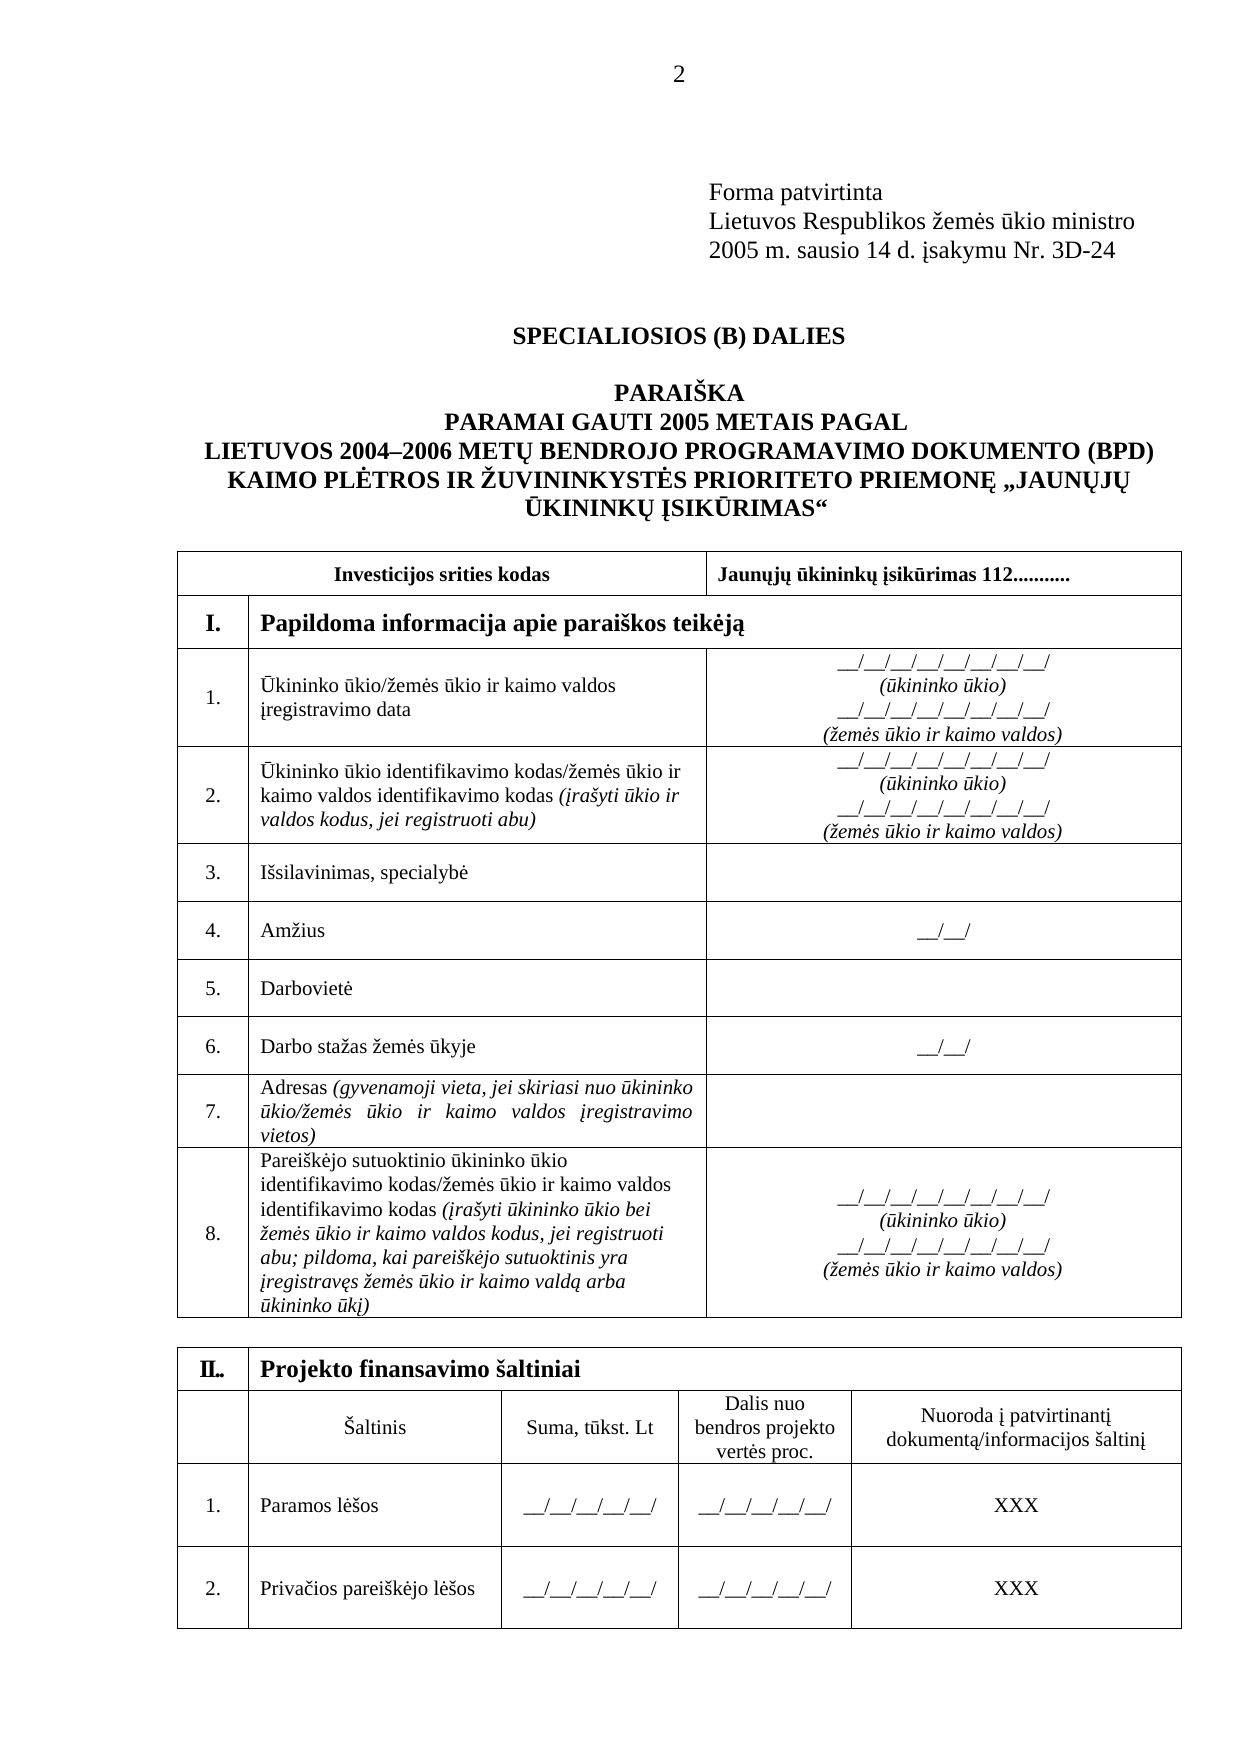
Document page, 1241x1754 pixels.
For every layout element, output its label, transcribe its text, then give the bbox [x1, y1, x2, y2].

table_cell Paramos lėšos [249, 1464, 501, 1546]
table_cell __/__/ [707, 1017, 1181, 1074]
table_cell __/__/__/__/__/__/__/__/ (ūkininko ūkio) __/__/__/__/__/__/__/__/ (žemės ūkio ir kaimo valdos) [707, 747, 1181, 843]
table_cell XXX [852, 1547, 1181, 1628]
table_cell Adresas (gyvenamoji vieta, jei skiriasi nuo ūkininko ūkio/žemės ūkio ir kaimo valdos įregistravimo vietos) [249, 1075, 706, 1147]
table_cell 4. [178, 902, 248, 958]
table_cell __/__/__/__/__/__/__/__/ (ūkininko ūkio) __/__/__/__/__/__/__/__/ (žemės ūkio ir kaimo valdos) [707, 1148, 1181, 1317]
table_header Jaunųjų ūkininkų įsikūrimas 112........... [707, 552, 1181, 595]
table_cell __/__/__/__/__/ [502, 1464, 678, 1546]
table_cell I. [178, 596, 248, 648]
table_cell 2. [178, 1547, 248, 1628]
text PARAIŠKA [177, 378, 1181, 407]
table_cell Amžius [249, 902, 706, 958]
table_cell 1. [178, 1464, 248, 1546]
table_cell 7. [178, 1075, 248, 1147]
table_cell 2. [178, 747, 248, 843]
table_cell [707, 1075, 1181, 1147]
table_header II.. [178, 1348, 248, 1390]
text Forma patvirtinta [177, 177, 1240, 206]
text LIETUVOS 2004–2006 METŲ BENDROJO PROGRAMAVIMO DOKUMENTO (BPD) KAIMO PLĖTROS IR ŽUVININKYSTĖS PRIORITETO PRIEMONĘ „JAUNŲJŲ ŪKININKŲ ĮSIKŪRIMAS“ [177, 436, 1181, 522]
table_cell Papildoma informacija apie paraiškos teikėją [249, 596, 1181, 648]
text 2005 m. sausio 14 d. įsakymu Nr. 3D-24 [177, 235, 1240, 263]
table_cell Šaltinis [249, 1391, 501, 1463]
table_cell __/__/__/__/__/ [679, 1464, 851, 1546]
text specialiosios (B) dalies [177, 321, 1181, 350]
table_cell 1. [178, 649, 248, 746]
table_cell 3. [178, 844, 248, 901]
table_cell [178, 1391, 248, 1463]
text PARAMAI GAUTI 2005 METAIS PAGAL [177, 407, 1181, 436]
table_cell __/__/__/__/__/ [502, 1547, 678, 1628]
table_header Investicijos srities kodas [178, 552, 706, 595]
table_cell Dalis nuo bendros projekto vertės proc. [679, 1391, 851, 1463]
table_header Projekto finansavimo šaltiniai [249, 1348, 1181, 1390]
table_cell Ūkininko ūkio/žemės ūkio ir kaimo valdos įregistravimo data [249, 649, 706, 746]
table_cell 5. [178, 960, 248, 1016]
table_cell Pareiškėjo sutuoktinio ūkininko ūkio identifikavimo kodas/žemės ūkio ir kaimo valdos identifikavimo kodas (įrašyti ūkininko ūkio bei žemės ūkio ir kaimo valdos kodus, jei registruoti abu; pildoma, kai pareiškėjo sutuoktinis yra įregistravęs žemės ūkio ir kaimo valdą arba ūkininko ūkį) [249, 1148, 706, 1317]
table_cell Nuoroda į patvirtinantį dokumentą/informacijos šaltinį [852, 1391, 1181, 1463]
table_cell Darbo stažas žemės ūkyje [249, 1017, 706, 1074]
table_cell Darbovietė [249, 960, 706, 1016]
table_cell __/__/__/__/__/ [679, 1547, 851, 1628]
table_cell [707, 960, 1181, 1016]
table_cell Suma, tūkst. Lt [502, 1391, 678, 1463]
table_cell 8. [178, 1148, 248, 1317]
table_cell 6. [178, 1017, 248, 1074]
table_cell __/__/__/__/__/__/__/__/ (ūkininko ūkio) __/__/__/__/__/__/__/__/ (žemės ūkio ir kaimo valdos) [707, 649, 1181, 746]
table_cell XXX [852, 1464, 1181, 1546]
table_cell Ūkininko ūkio identifikavimo kodas/žemės ūkio ir kaimo valdos identifikavimo kodas (įrašyti ūkio ir valdos kodus, jei registruoti abu) [249, 747, 706, 843]
table_cell Išsilavinimas, specialybė [249, 844, 706, 901]
table_cell __/__/ [707, 902, 1181, 958]
table_cell [707, 844, 1181, 901]
table_cell Privačios pareiškėjo lėšos [249, 1547, 501, 1628]
text Lietuvos respublikos žemės ūkio ministro [177, 206, 1240, 235]
